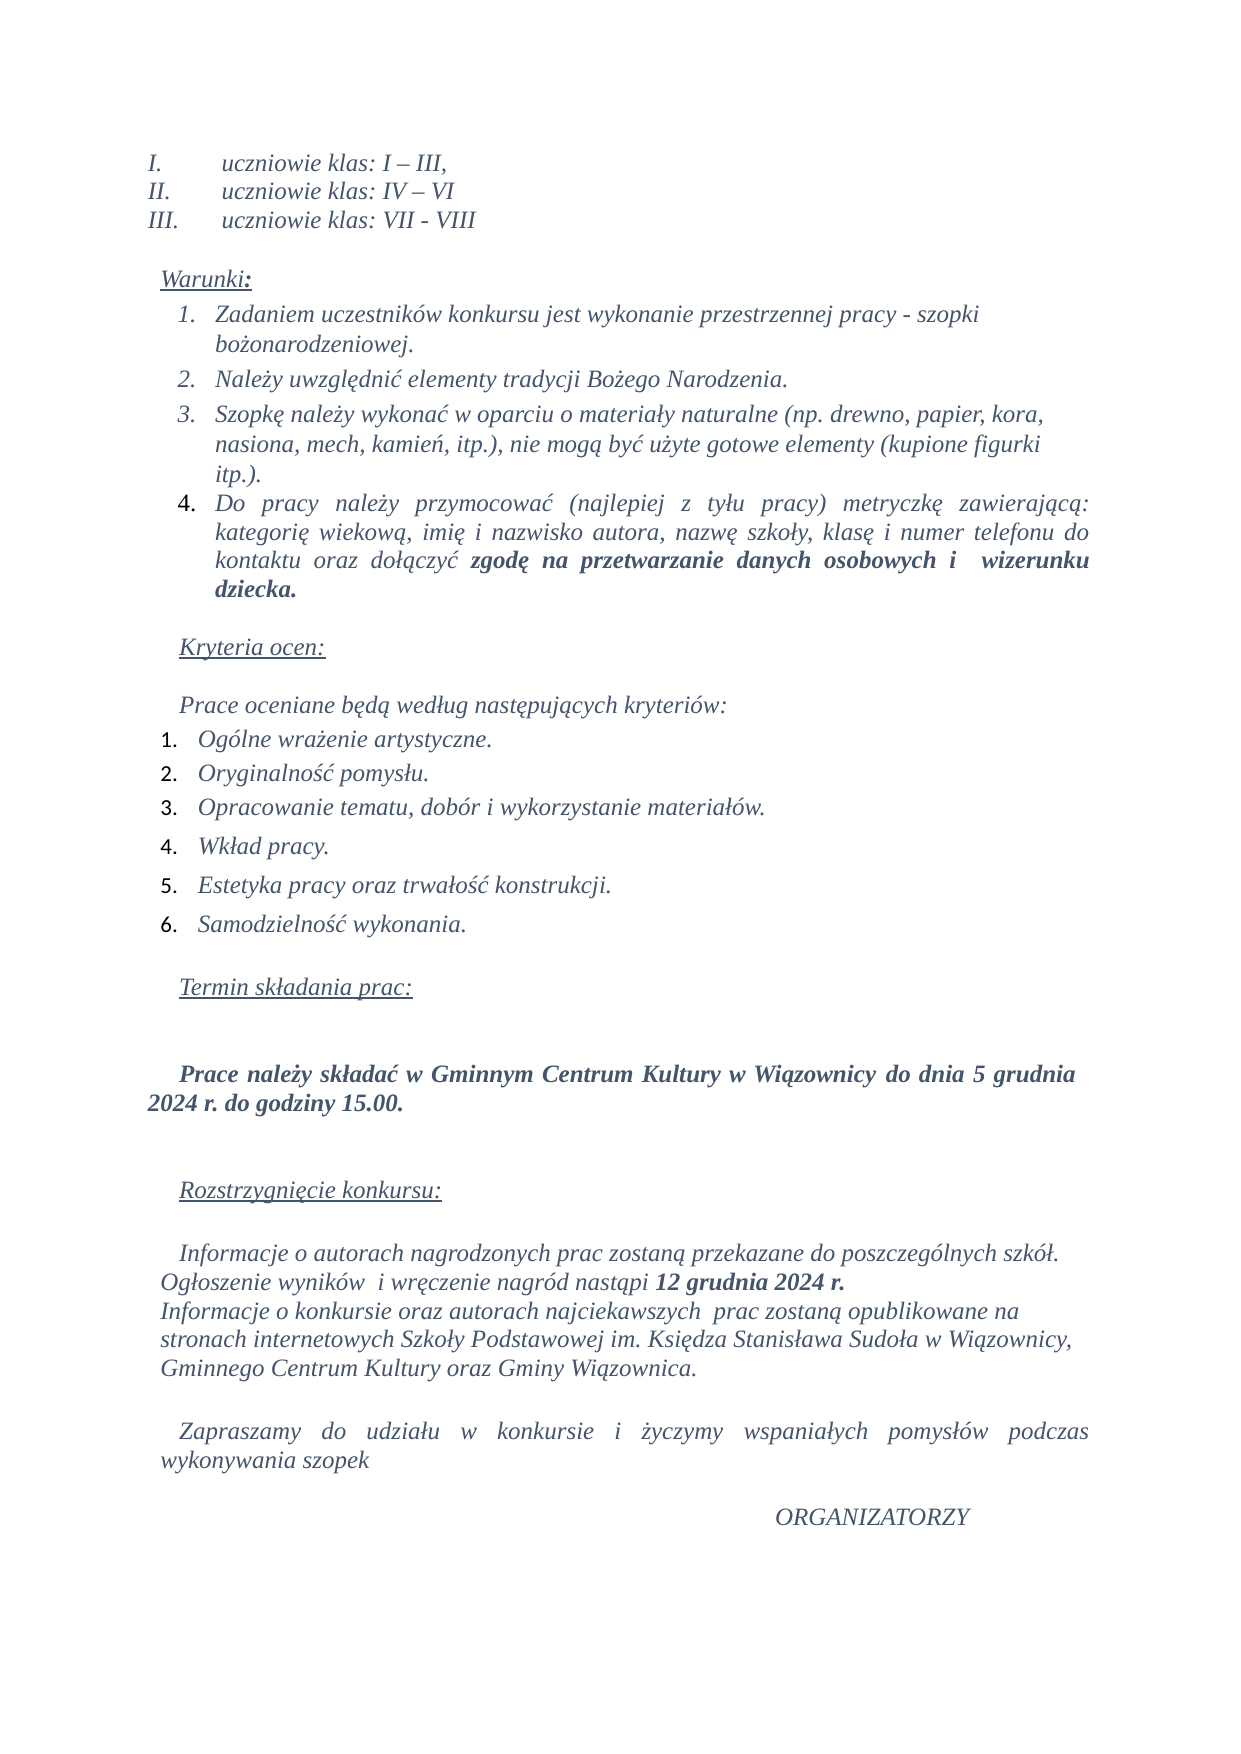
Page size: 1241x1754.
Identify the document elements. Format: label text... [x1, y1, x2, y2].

text Informacje o autorach nagrodzonych prac zostaną przekazane do poszczególnych szkół. Ogłoszenie wyników i wręczenie nagród nastąpi 12 grudnia 2024 r. Informacje o konkursie oraz autorach najciekawszych prac zostaną opublikowane na stronach internetowych Szkoły Podstawowej im. Księdza Stanisława Sudoła w Wiązownicy, Gminnego Centrum Kultury oraz Gminy Wiązownica. [160, 1238, 1093, 1382]
text I. uczniowie klas: I – III, II. uczniowie klas: IV – VI III. uczniowie klas: VII - VIII [148, 148, 1093, 234]
text Prace należy składać w Gminnym Centrum Kultury w Wiązownicy do dnia 5 grudnia 2024 r. do godziny 15.00. [148, 1059, 1093, 1117]
list Należy uwzględnić elementy tradycji Bożego Narodzenia. [177, 363, 1093, 393]
list Szopkę należy wykonać w oparciu o materiały naturalne (np. drewno, papier, kora, nasiona, mech, kamień, itp.), nie mogą być użyte gotowe elementy (kupione figurki itp.). [177, 398, 1093, 488]
list Ogólne wrażenie artystyczne. [160, 724, 1093, 753]
list Do pracy należy przymocować (najlepiej z tyłu pracy) metryczkę zawierającą: kategorię wiekową, imię i nazwisko autora, nazwę szkoły, klasę i numer telefonu do kontaktu oraz dołączyć zgodę na przetwarzanie danych osobowych i wizerunku dziecka. [177, 488, 1093, 603]
list Estetyka pracy oraz trwałość konstrukcji. [160, 870, 1093, 899]
list Samodzielność wykonania. [160, 909, 1093, 938]
list Oryginalność pomysłu. [160, 758, 1093, 787]
list Opracowanie tematu, dobór i wykorzystanie materiałów. [160, 792, 1093, 821]
text Zapraszamy do udziału w konkursie i życzymy wspaniałych pomysłów podczas wykonywania szopek ORGANIZATORZY [160, 1416, 1093, 1560]
text Rozstrzygnięcie konkursu: [148, 1175, 1093, 1204]
text Kryteria ocen: [148, 632, 1093, 661]
text Warunki: [160, 263, 1093, 293]
list Wkład pracy. [160, 831, 1093, 860]
list Zadaniem uczestników konkursu jest wykonanie przestrzennej pracy - szopki bożonarodzeniowej. [177, 298, 1093, 358]
text Prace oceniane będą według następujących kryteriów: [148, 690, 1093, 719]
text Termin składania prac: [148, 972, 1093, 1001]
